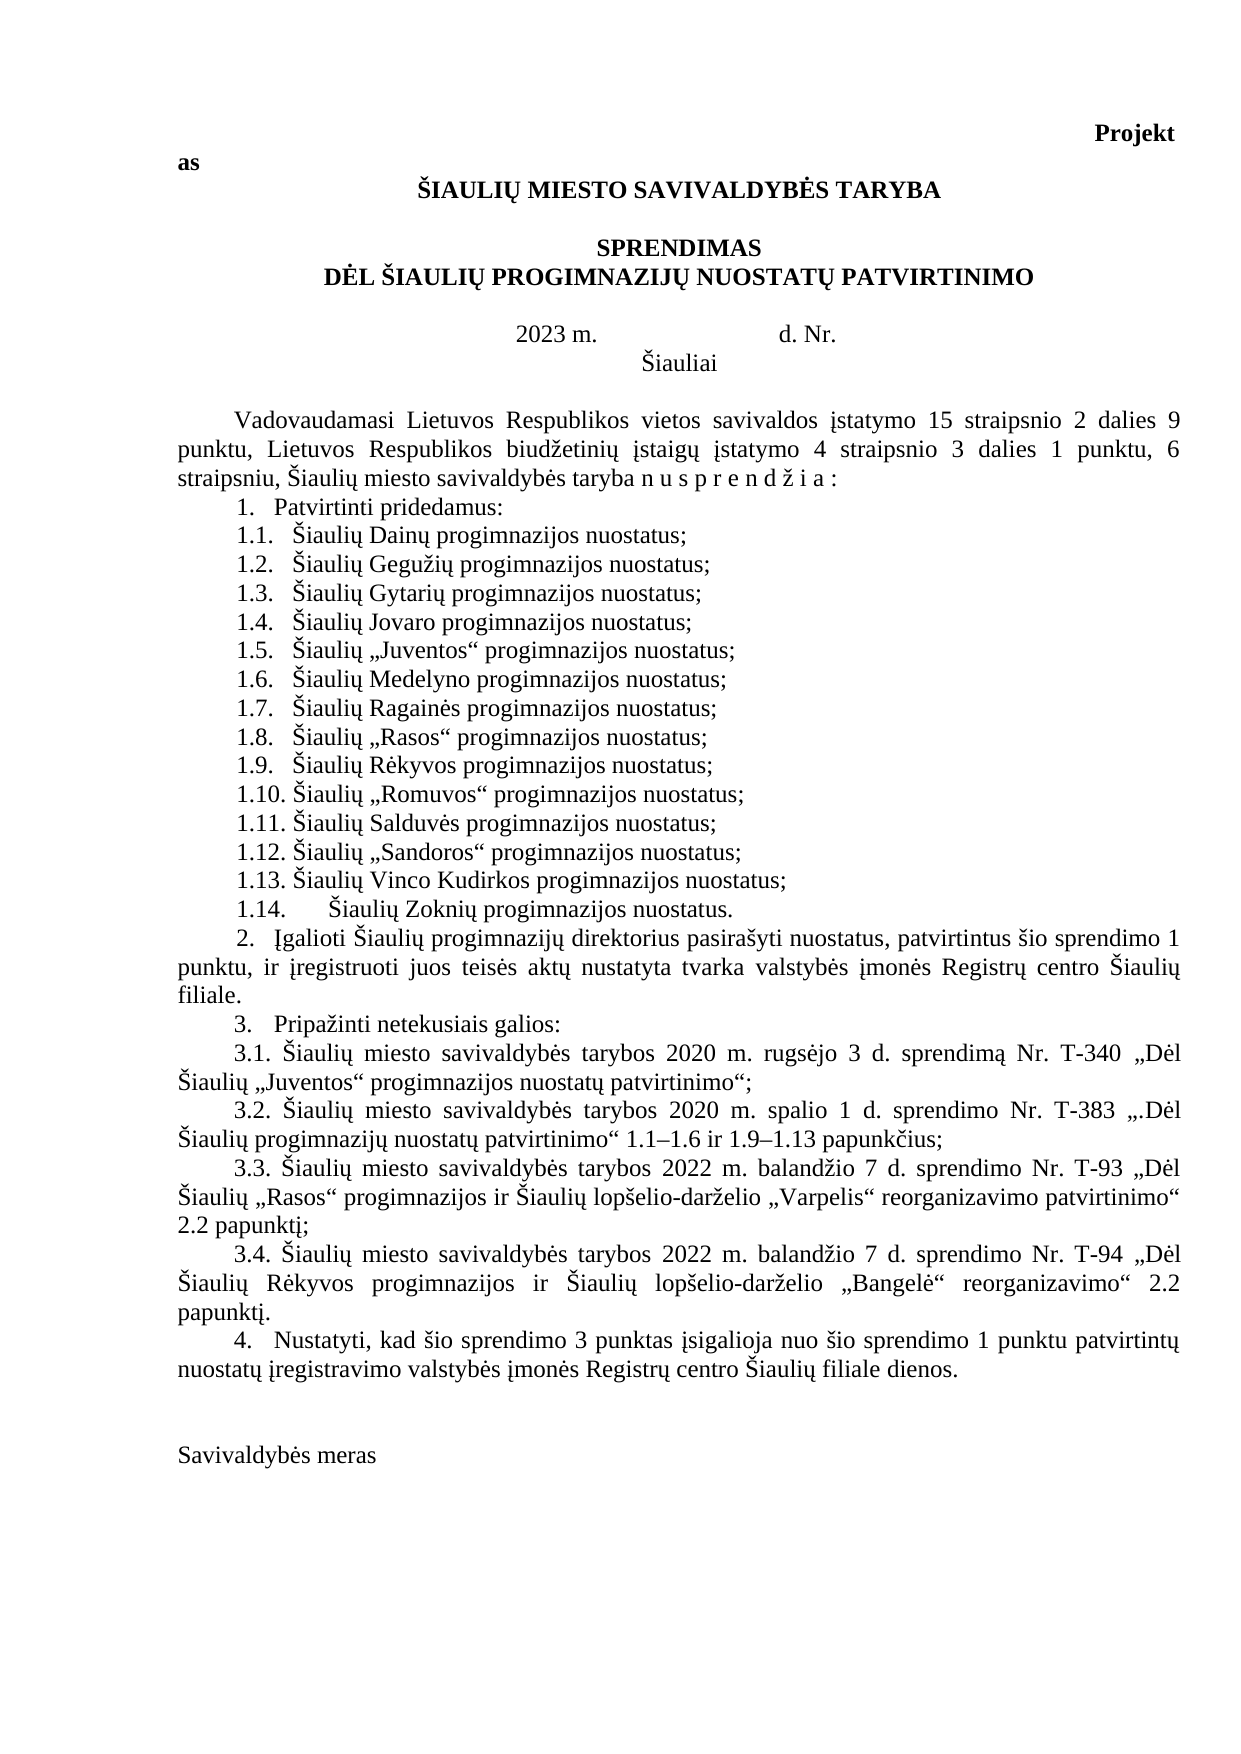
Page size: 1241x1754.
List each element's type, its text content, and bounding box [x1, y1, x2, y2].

text 4. Nustatyti, kad šio sprendimo 3 punktas įsigalioja nuo šio sprendimo 1 punktu patvirtintų nuostatų įregistravimo valstybės įmonės Registrų centro Šiaulių filiale dienos. [177, 1326, 1181, 1383]
text Vadovaudamasi Lietuvos Respublikos vietos savivaldos įstatymo 15 straipsnio 2 dalies 9 punktu, Lietuvos Respublikos biudžetinių įstaigų įstatymo 4 straipsnio 3 dalies 1 punktu, 6 straipsniu, Šiaulių miesto savivaldybės taryba nusprendžia: [177, 406, 1181, 492]
text Šiauliai [177, 348, 1181, 377]
text 1. Patvirtinti pridedamus: [236, 492, 1181, 521]
text 1.4. Šiaulių Jovaro progimnazijos nuostatus; [215, 607, 1181, 636]
text DĖL ŠIAULIŲ PROGIMNAZIJŲ NUOSTATŲ PATVIRTINIMO [177, 262, 1181, 291]
text Projektas [177, 118, 1181, 176]
text 3.2. Šiaulių miesto savivaldybės tarybos 2020 m. spalio 1 d. sprendimo Nr. T-383 „.Dėl Šiaulių progimnazijų nuostatų patvirtinimo“ 1.1–1.6 ir 1.9–1.13 papunkčius; [177, 1096, 1181, 1153]
text 3.3. Šiaulių miesto savivaldybės tarybos 2022 m. balandžio 7 d. sprendimo Nr. T-93 „Dėl Šiaulių „Rasos“ progimnazijos ir Šiaulių lopšelio-darželio „Varpelis“ reorganizavimo patvirtinimo“ 2.2 papunktį; [177, 1153, 1181, 1239]
text 1.13. Šiaulių Vinco Kudirkos progimnazijos nuostatus; [236, 866, 1181, 894]
text 1.7. Šiaulių Ragainės progimnazijos nuostatus; [215, 693, 1181, 722]
text 1.14. Šiaulių Zoknių progimnazijos nuostatus. [236, 894, 1181, 923]
text 1.5. Šiaulių „Juventos“ progimnazijos nuostatus; [215, 636, 1181, 664]
text 1.12. Šiaulių „Sandoros“ progimnazijos nuostatus; [236, 837, 1181, 866]
text 1.9. Šiaulių Rėkyvos progimnazijos nuostatus; [215, 751, 1181, 779]
text 1.10. Šiaulių „Romuvos“ progimnazijos nuostatus; [236, 779, 1181, 808]
text 2023 m. d. Nr. [177, 319, 1181, 348]
text 1.3. Šiaulių Gytarių progimnazijos nuostatus; [215, 578, 1181, 607]
text 3.4. Šiaulių miesto savivaldybės tarybos 2022 m. balandžio 7 d. sprendimo Nr. T-94 „Dėl Šiaulių Rėkyvos progimnazijos ir Šiaulių lopšelio-darželio „Bangelė“ reorganizavimo“ 2.2 papunktį. [177, 1239, 1181, 1326]
text 1.6. Šiaulių Medelyno progimnazijos nuostatus; [215, 664, 1181, 693]
text 2. Įgalioti Šiaulių progimnazijų direktorius pasirašyti nuostatus, patvirtintus šio sprendimo 1 punktu, ir įregistruoti juos teisės aktų nustatyta tvarka valstybės įmonės Registrų centro Šiaulių filiale. [177, 923, 1181, 1009]
text 1.8. Šiaulių „Rasos“ progimnazijos nuostatus; [215, 722, 1181, 751]
text 3.1. Šiaulių miesto savivaldybės tarybos 2020 m. rugsėjo 3 d. sprendimą Nr. T-340 „Dėl Šiaulių „Juventos“ progimnazijos nuostatų patvirtinimo“; [177, 1038, 1181, 1096]
text 1.2. Šiaulių Gegužių progimnazijos nuostatus; [215, 549, 1181, 578]
text 3. Pripažinti netekusiais galios: [177, 1009, 1181, 1038]
text 1.11. Šiaulių Salduvės progimnazijos nuostatus; [236, 808, 1181, 837]
text 1.1. Šiaulių Dainų progimnazijos nuostatus; [215, 521, 1181, 549]
text ŠIAULIŲ MIESTO SAVIVALDYBĖS TARYBA [177, 176, 1181, 204]
text SPRENDIMAS [177, 233, 1181, 262]
text Savivaldybės meras [177, 1441, 1181, 1469]
